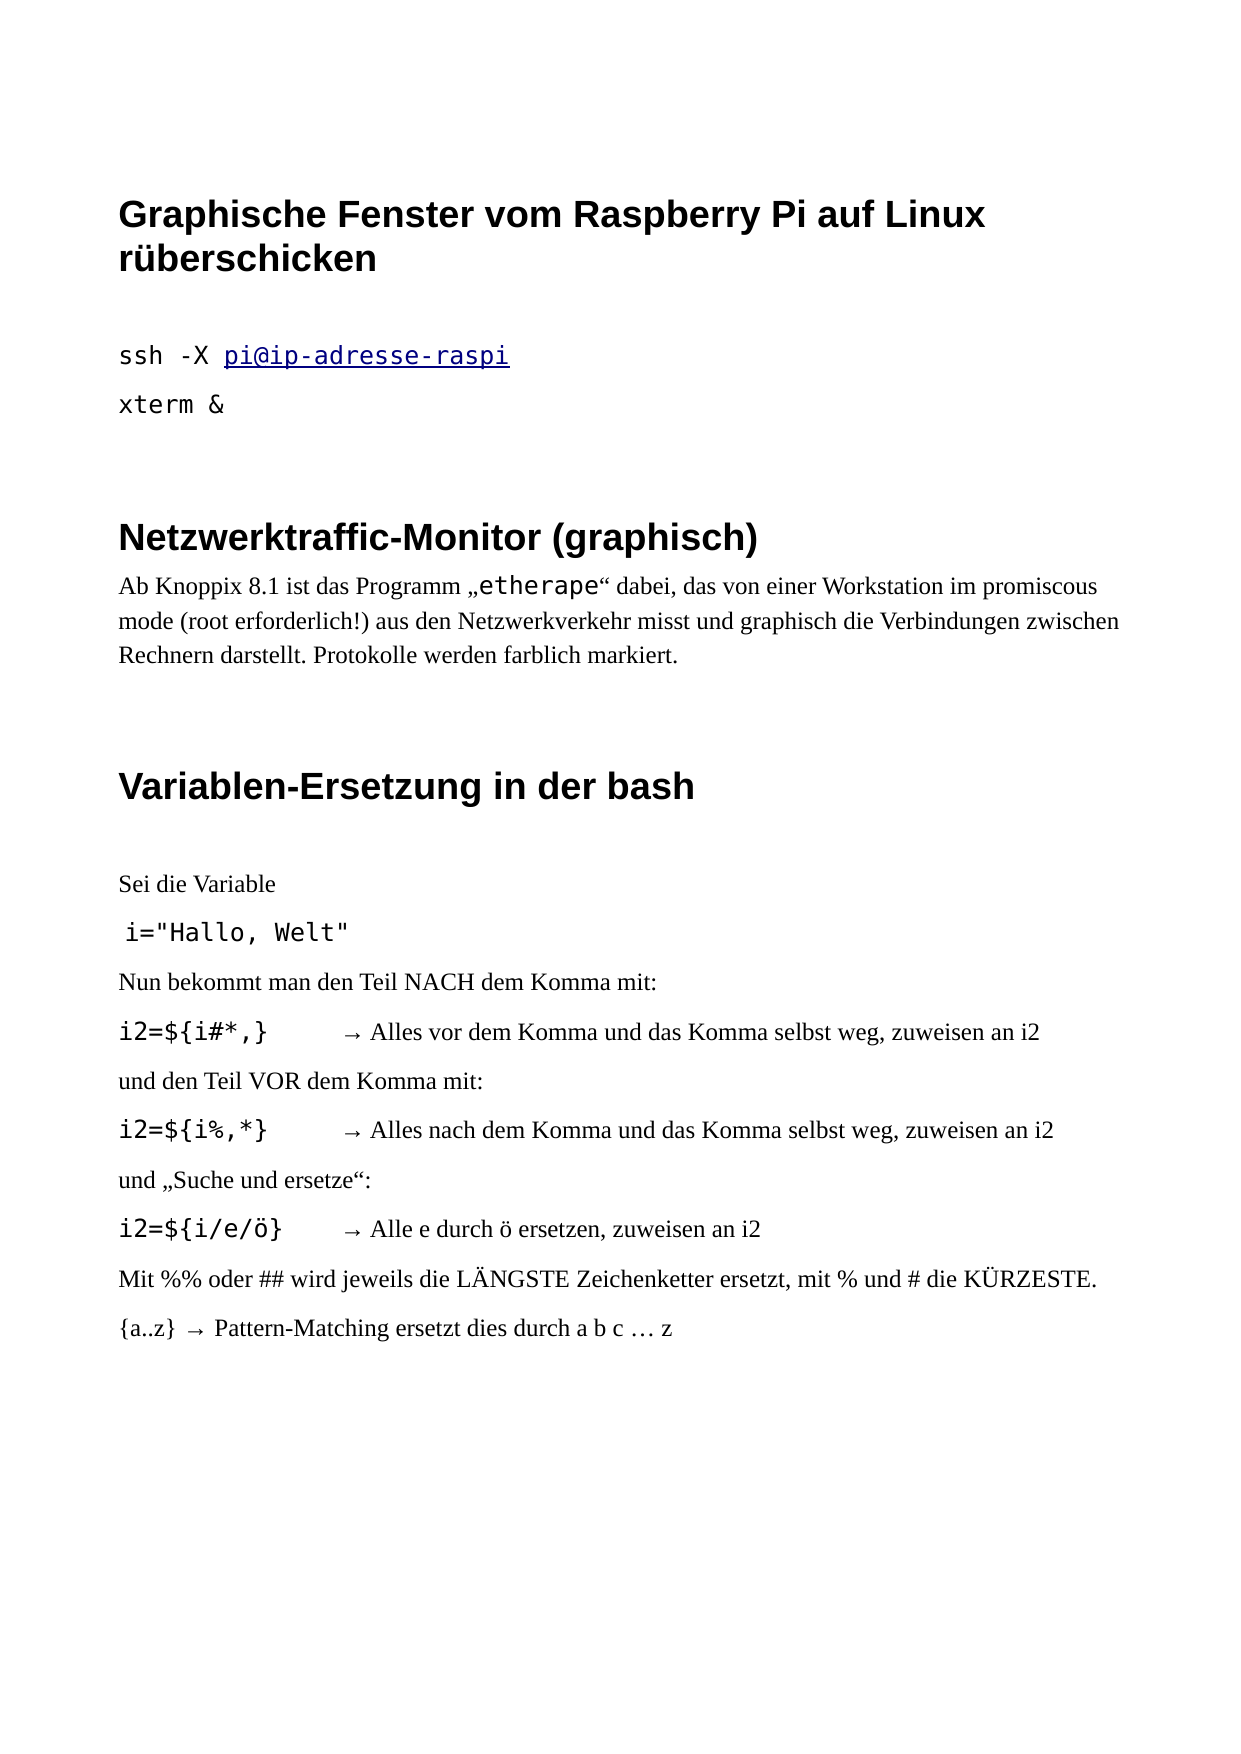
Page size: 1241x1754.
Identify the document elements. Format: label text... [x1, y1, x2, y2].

text Sei die Variable [118, 869, 1122, 897]
text und den Teil VOR dem Komma mit: [118, 1066, 1122, 1095]
text i="Hallo, Welt" [118, 918, 1122, 947]
text xterm & [118, 391, 1122, 420]
subtitle Variablen-Ersetzung in der bash [118, 763, 1122, 807]
text Ab Knoppix 8.1 ist das Programm „etherape“ dabei, das von einer Workstation im promiscous mode (root erforderlich!) aus den Netzwerkverkehr misst und graphisch die Verbindungen zwischen Rechnern darstellt. Protokolle werden farblich markiert. [118, 571, 1122, 669]
text i2=${i#*,} → Alles vor dem Komma und das Komma selbst weg, zuweisen an i2 [118, 1017, 1122, 1046]
text i2=${i/e/ö} → Alle e durch ö ersetzen, zuweisen an i2 [118, 1214, 1122, 1243]
subtitle Netzwerktraffic-Monitor (graphisch) [118, 515, 1122, 558]
text und „Suche und ersetze“: [118, 1165, 1122, 1194]
text ssh -X pi@ip-adresse-raspi [118, 341, 1122, 370]
text i2=${i%,*} → Alles nach dem Komma und das Komma selbst weg, zuweisen an i2 [118, 1115, 1122, 1144]
text Mit %% oder ## wird jeweils die LÄNGSTE Zeichenketter ersetzt, mit % und # die KÜRZESTE. [118, 1264, 1122, 1292]
text {a..z} → Pattern-Matching ersetzt dies durch a b c … z [118, 1313, 1122, 1342]
subtitle Graphische Fenster vom Raspberry Pi auf Linux rüberschicken [118, 192, 1122, 279]
text Nun bekommt man den Teil NACH dem Komma mit: [118, 967, 1122, 996]
